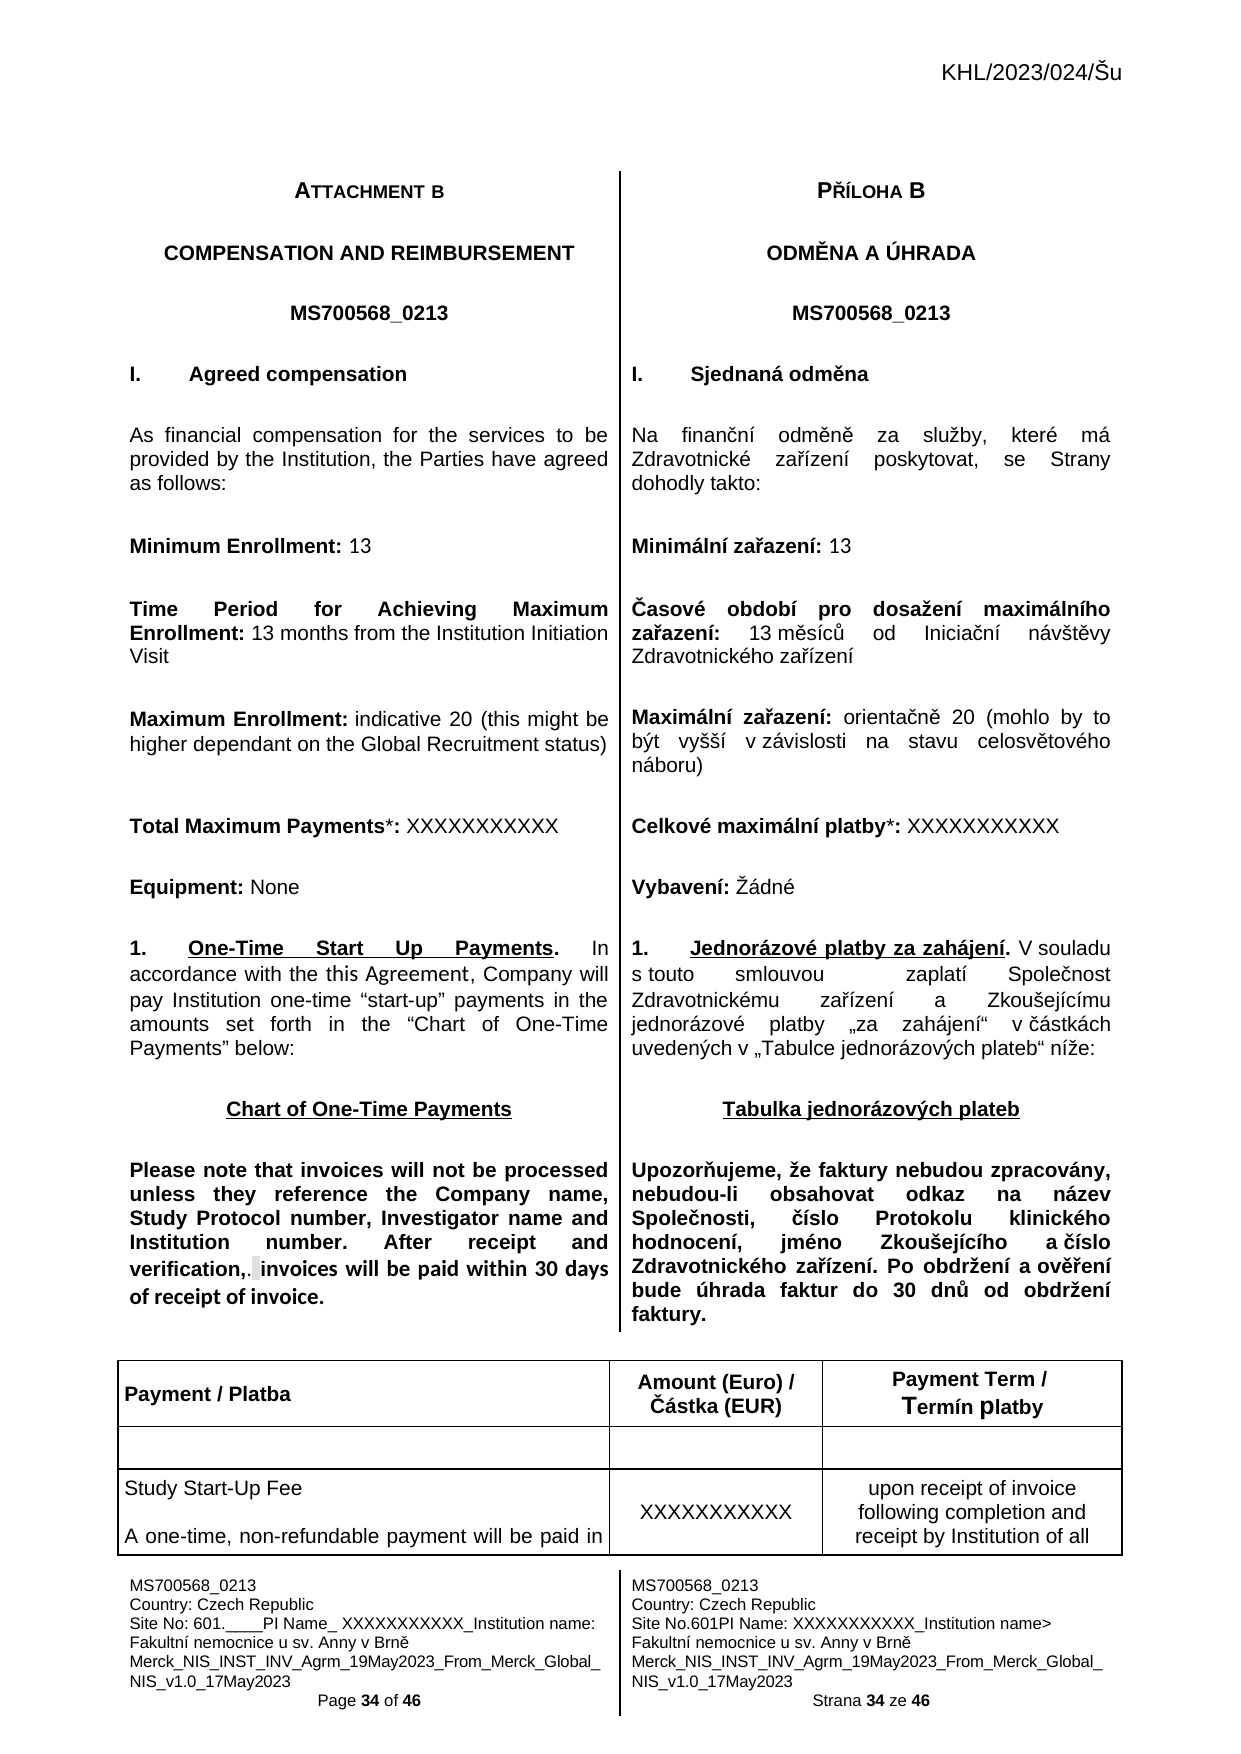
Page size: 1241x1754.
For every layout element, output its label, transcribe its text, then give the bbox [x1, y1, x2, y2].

table_cell XXXXXXXXXXX [610, 1470, 822, 1554]
table_cell As financial compensation for the services to be provided by the Institution, the Parties have agreed as follows: [118, 417, 619, 526]
table_cell Vybavení: Žádné [621, 869, 1122, 930]
table_cell I. Agreed compensation [118, 356, 619, 417]
table_header Příloha B [621, 171, 1122, 234]
table_cell Equipment: None [118, 869, 619, 930]
table_header Payment Term / Termín platby [823, 1361, 1121, 1426]
table_cell 1. One-Time Start Up Payments. In accordance with the this Agreement, Company will pay Institution one-time “start-up” payments in the amounts set forth in the “Chart of One-Time Payments” below: [118, 930, 619, 1091]
table_header Payment / Platba [119, 1361, 609, 1426]
table_cell Please note that invoices will not be processed unless they reference the Company name, Study Protocol number, Investigator name and Institution number. After receipt and verification,. invoices will be paid within 30 days of receipt of invoice. [118, 1152, 619, 1332]
table_cell Total Maximum Payments*: XXXXXXXXXXX [118, 808, 619, 869]
table_cell [119, 1427, 609, 1468]
table_cell Minimální zařazení: 13 [621, 526, 1122, 591]
table_header Attachment b [118, 171, 619, 234]
table_cell MS700568_0213 [118, 295, 619, 356]
table_cell Celkové maximální platby*: XXXXXXXXXXX [621, 808, 1122, 869]
table_cell 1. Jednorázové platby za zahájení. V souladu s touto smlouvou zaplatí Společnost Zdravotnickému zařízení a Zkoušejícímu jednorázové platby „za zahájení“ v částkách uvedených v „Tabulce jednorázových plateb“ níže: [621, 930, 1122, 1091]
table_cell Maximum Enrollment: indicative 20 (this might be higher dependant on the Global Recruitment status) [118, 699, 619, 808]
table_cell [823, 1427, 1121, 1468]
table_cell ODMĚNA A ÚHRADA [621, 234, 1122, 295]
table_cell [610, 1427, 822, 1468]
table_cell COMPENSATION AND REIMBURSEMENT [118, 234, 619, 295]
table_cell Chart of One-Time Payments [118, 1091, 619, 1152]
table_cell Upozorňujeme, že faktury nebudou zpracovány, nebudou-li obsahovat odkaz na název Společnosti, číslo Protokolu klinického hodnocení, jméno Zkoušejícího a číslo Zdravotnického zařízení. Po obdržení a ověření bude úhrada faktur do 30 dnů od obdržení faktury. [621, 1152, 1122, 1332]
table_cell upon receipt of invoice following completion and receipt by Institution of all [823, 1470, 1121, 1554]
table_cell I. Sjednaná odměna [621, 356, 1122, 417]
table_cell Maximální zařazení: orientačně 20 (mohlo by to být vyšší v závislosti na stavu celosvětového náboru) [621, 699, 1122, 808]
table_cell Časové období pro dosažení maximálního zařazení: 13 měsíců od Iniciační návštěvy Zdravotnického zařízení [621, 591, 1122, 699]
table_cell Na finanční odměně za služby, které má Zdravotnické zařízení poskytovat, se Strany dohodly takto: [621, 417, 1122, 526]
table_cell MS700568_0213 [621, 295, 1122, 356]
table_cell Time Period for Achieving Maximum Enrollment: 13 months from the Institution Initiation Visit [118, 591, 619, 699]
table_cell Study Start-Up Fee A one-time, non-refundable payment will be paid in [119, 1470, 609, 1554]
table_cell Tabulka jednorázových plateb [621, 1091, 1122, 1152]
table_header Amount (Euro) / Částka (EUR) [610, 1361, 822, 1426]
table_cell Minimum Enrollment: 13 [118, 526, 619, 591]
